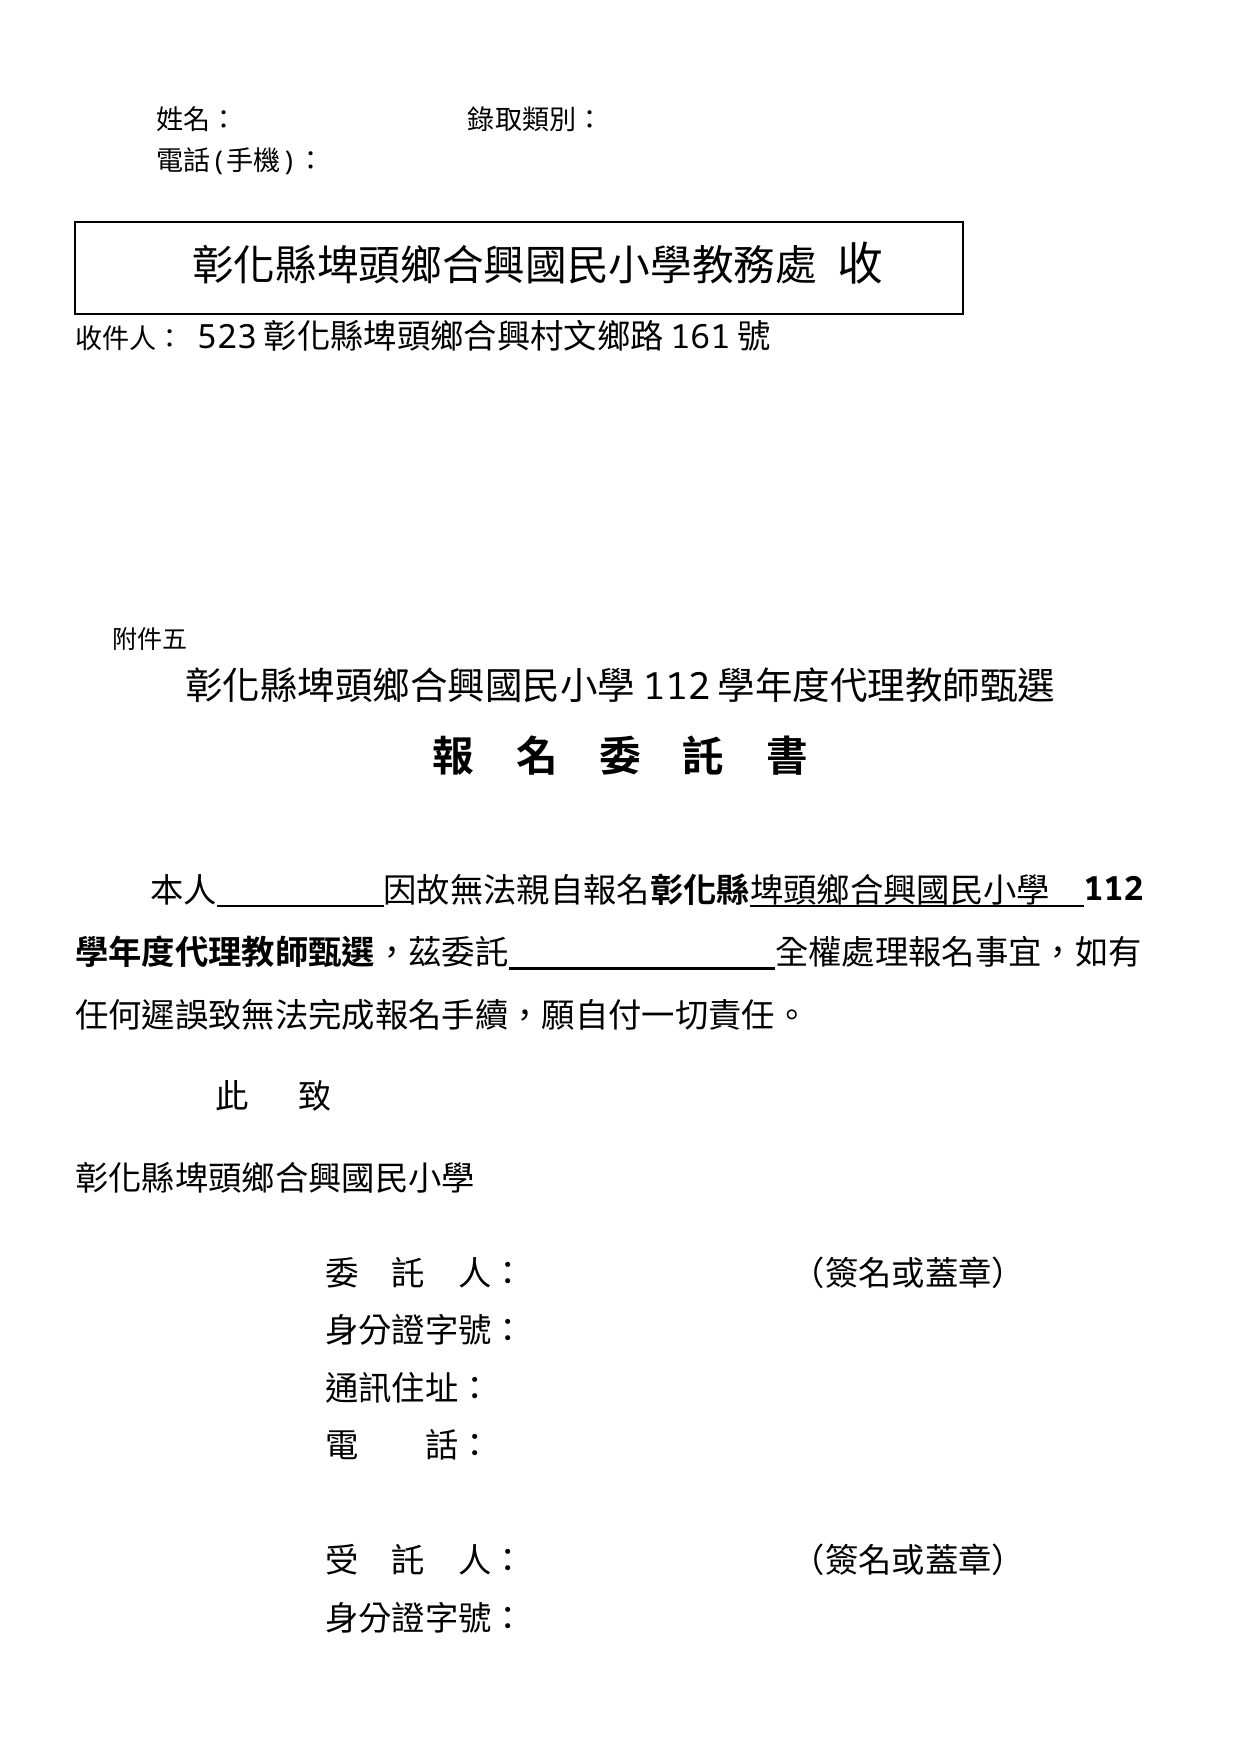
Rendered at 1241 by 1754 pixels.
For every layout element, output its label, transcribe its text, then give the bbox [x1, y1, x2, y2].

text 電話(手機)： [75, 137, 1165, 179]
text 受 託 人： （簽名或蓋章） [325, 1532, 1165, 1582]
text 彰化縣埤頭鄉合興國民小學112學年度代理教師甄選 [75, 666, 1165, 707]
text 身分證字號： [325, 1590, 1165, 1640]
table_header 彰化縣埤頭鄉合興國民小學教務處 收 [76, 223, 962, 313]
text 本人 因故無法親自報名彰化縣埤頭鄉合興國民小學 112學年度代理教師甄選，茲委託 全權處理報名事宜，如有任何遲誤致無法完成報名手續，願自付一切責任。 [75, 846, 1165, 1033]
text 姓名： 錄取類別： [75, 96, 1165, 137]
text 通訊住址： [325, 1360, 1165, 1410]
text 委 託 人： （簽名或蓋章） [325, 1245, 1165, 1295]
text 報 名 委 託 書 [75, 745, 1165, 778]
text 此 致 [75, 1082, 1165, 1115]
text 附件五 [112, 596, 1165, 658]
text 收件人： 523彰化縣埤頭鄉合興村文鄉路161號 [75, 315, 1165, 357]
text 電 話： [325, 1417, 1165, 1467]
text 身分證字號： [325, 1302, 1165, 1352]
text 彰化縣埤頭鄉合興國民小學 [75, 1163, 1165, 1197]
